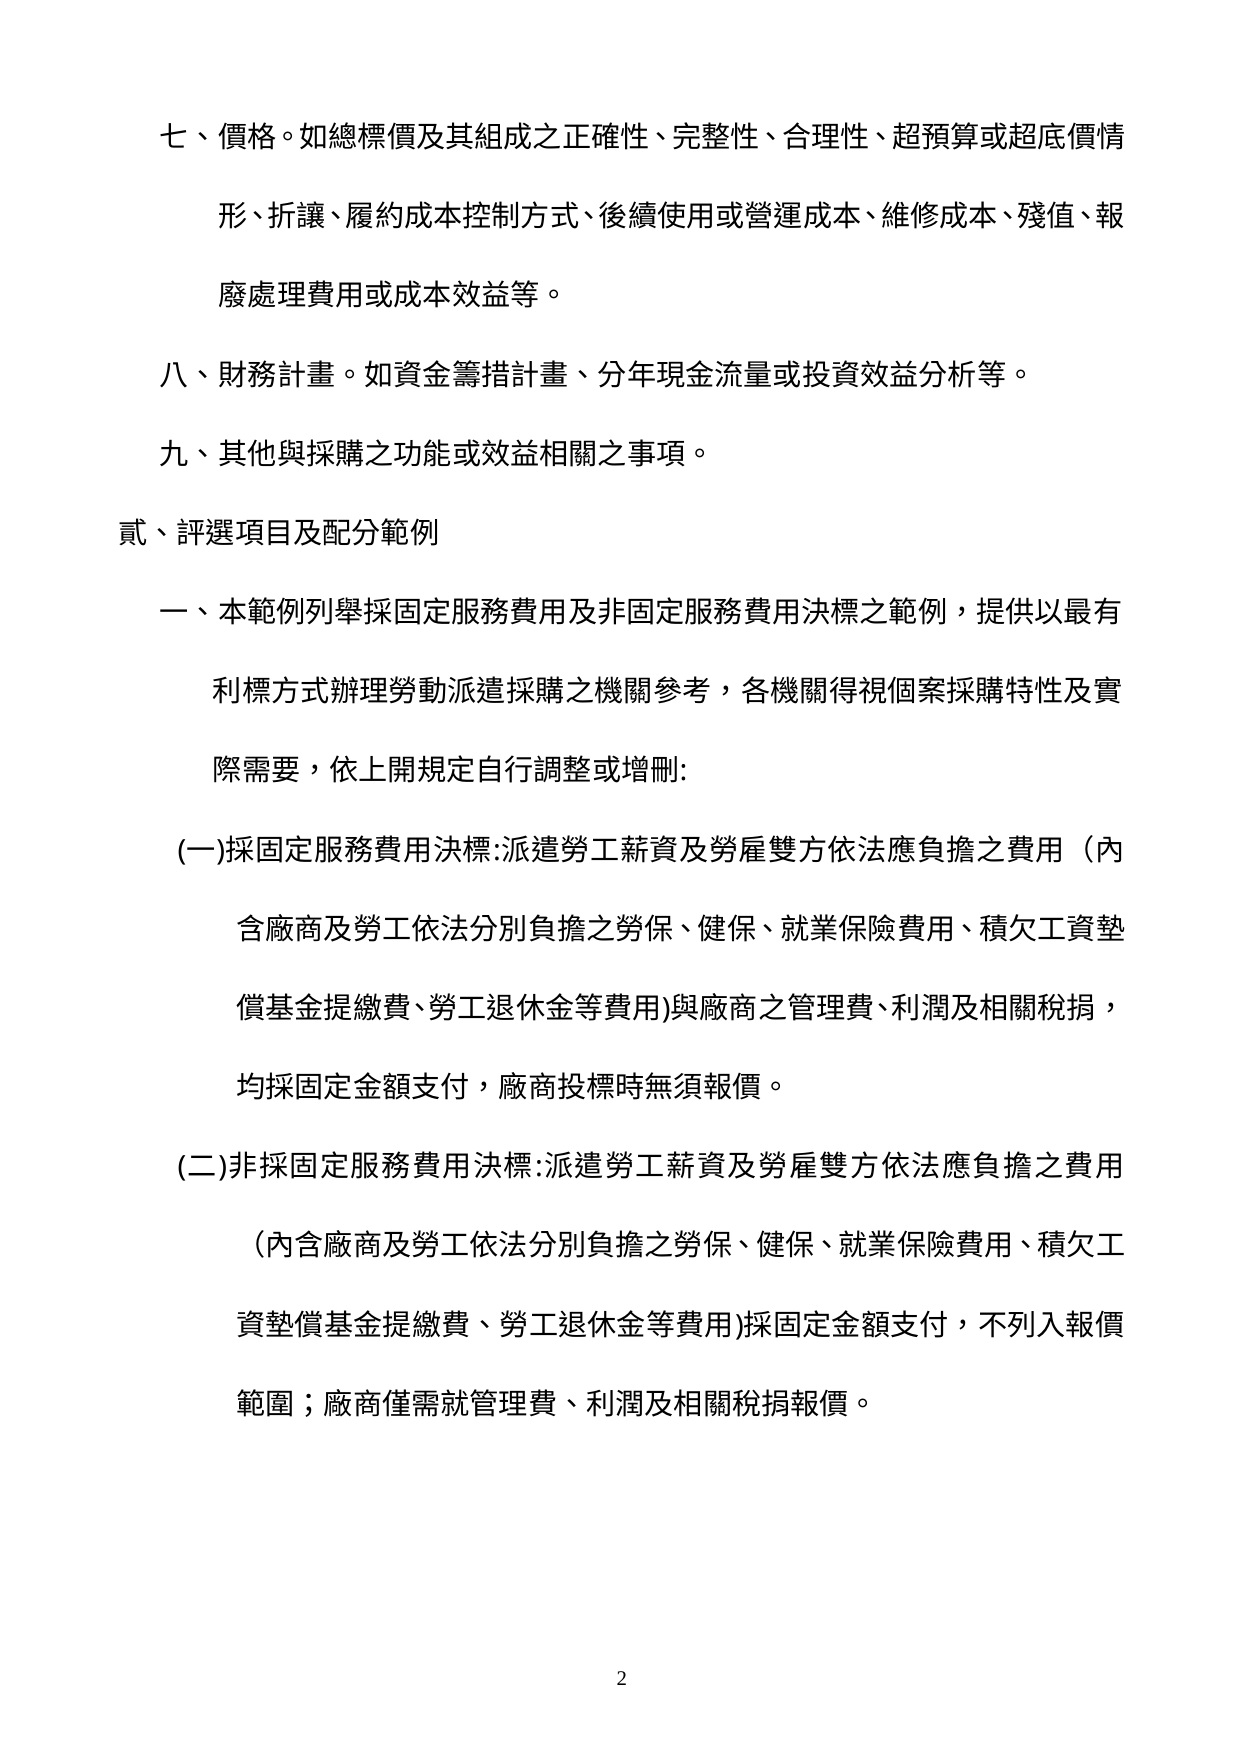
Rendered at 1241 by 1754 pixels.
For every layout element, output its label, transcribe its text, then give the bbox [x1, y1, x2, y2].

text 一、本範例列舉採固定服務費用及非固定服務費用決標之範例，提供以最有利標方式辦理勞動派遣採購之機關參考，各機關得視個案採購特性及實際需要，依上開規定自行調整或增刪: [159, 570, 1125, 808]
list 價格。如總標價及其組成之正確性、完整性、合理性、超預算或超底價情形、折讓、履約成本控制方式、後續使用或營運成本、維修成本、殘值、報廢處理費用或成本效益等。 [159, 95, 1125, 333]
text 貳、評選項目及配分範例 [118, 491, 1125, 570]
list 財務計畫。如資金籌措計畫、分年現金流量或投資效益分析等。 [159, 333, 1125, 412]
text (一)採固定服務費用決標:派遣勞工薪資及勞雇雙方依法應負擔之費用（內含廠商及勞工依法分別負擔之勞保、健保、就業保險費用、積欠工資墊償基金提繳費、勞工退休金等費用)與廠商之管理費、利潤及相關稅捐，均採固定金額支付，廠商投標時無須報價。 [177, 808, 1125, 1124]
text (二)非採固定服務費用決標:派遣勞工薪資及勞雇雙方依法應負擔之費用（內含廠商及勞工依法分別負擔之勞保、健保、就業保險費用、積欠工資墊償基金提繳費、勞工退休金等費用)採固定金額支付，不列入報價範圍；廠商僅需就管理費、利潤及相關稅捐報價。 [177, 1124, 1125, 1441]
list 其他與採購之功能或效益相關之事項。 [159, 412, 1125, 491]
